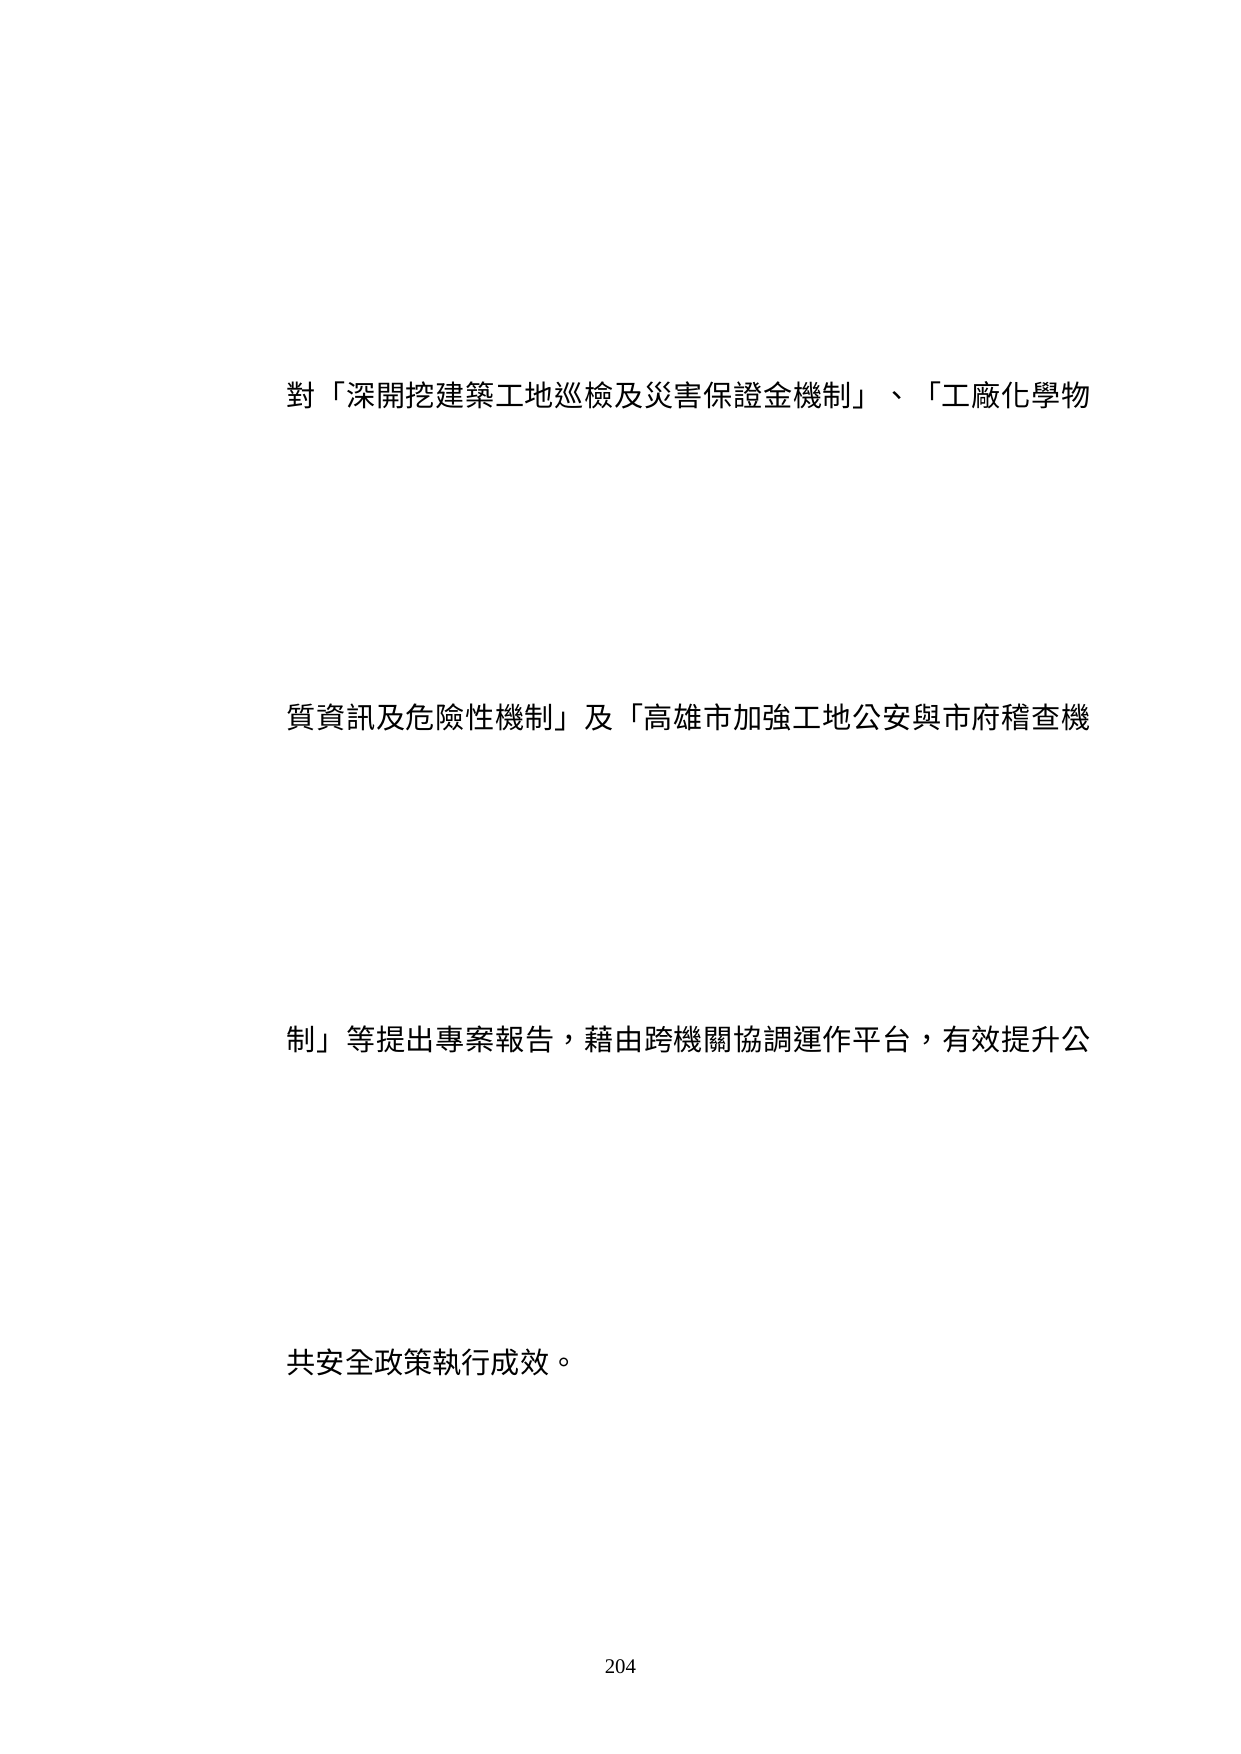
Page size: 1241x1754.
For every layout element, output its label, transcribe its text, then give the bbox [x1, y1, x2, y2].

text 對「深開挖建築工地巡檢及災害保證金機制」、「工廠化學物質資訊及危險性機制」及「高雄市加強工地公安與市府稽查機制」等提出專案報告，藉由跨機關協調運作平台，有效提升公共安全政策執行成效。 [286, 232, 1092, 1522]
